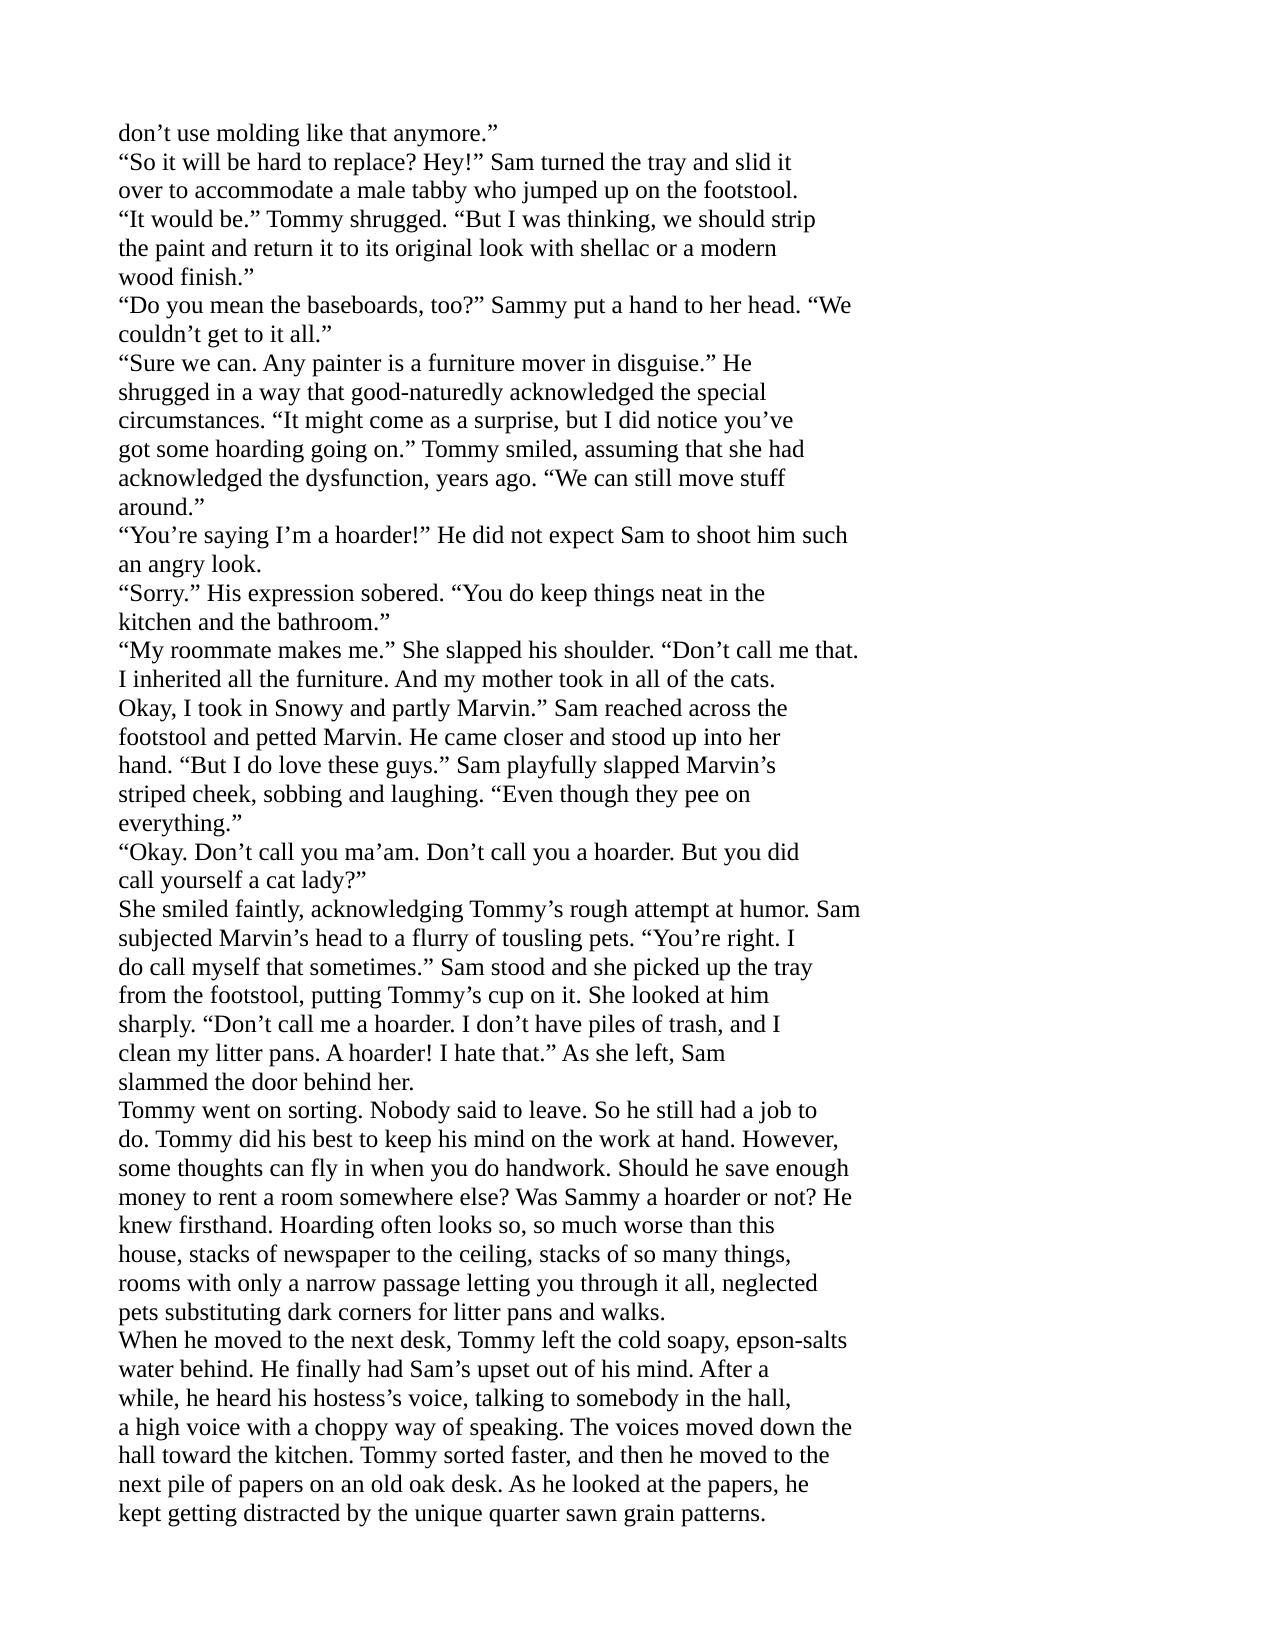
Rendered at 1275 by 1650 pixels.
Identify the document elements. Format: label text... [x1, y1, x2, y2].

text some thoughts can fly in when you do handwork. Should he save enough [118, 1153, 1157, 1182]
text do call myself that sometimes.” Sam stood and she picked up the tray [118, 952, 1157, 981]
text shrugged in a way that good-naturedly acknowledged the special [118, 377, 1157, 406]
text Tommy went on sorting. Nobody said to leave. So he still had a job to [118, 1096, 1157, 1124]
text from the footstool, putting Tommy’s cup on it. She looked at him [118, 981, 1157, 1009]
text everything.” [118, 808, 1157, 837]
text She smiled faintly, acknowledging Tommy’s rough attempt at humor. Sam [118, 894, 1157, 923]
text around.” [118, 492, 1157, 521]
text water behind. He finally had Sam’s upset out of his mind. After a [118, 1354, 1157, 1383]
text I inherited all the furniture. And my mother took in all of the cats. [118, 664, 1157, 693]
text got some hoarding going on.” Tommy smiled, assuming that she had [118, 434, 1157, 463]
text “Sure we can. Any painter is a furniture mover in disguise.” He [118, 348, 1157, 377]
text wood finish.” [118, 262, 1157, 291]
text striped cheek, sobbing and laughing. “Even though they pee on [118, 779, 1157, 808]
text knew firsthand. Hoarding often looks so, so much worse than this [118, 1211, 1157, 1239]
text pets substituting dark corners for litter pans and walks. [118, 1297, 1157, 1326]
text next pile of papers on an old oak desk. As he looked at the papers, he [118, 1469, 1157, 1498]
text house, stacks of newspaper to the ceiling, stacks of so many things, [118, 1239, 1157, 1268]
text “Do you mean the baseboards, too?” Sammy put a hand to her head. “We [118, 291, 1157, 319]
text footstool and petted Marvin. He came closer and stood up into her [118, 722, 1157, 751]
text hand. “But I do love these guys.” Sam playfully slapped Marvin’s [118, 751, 1157, 779]
text do. Tommy did his best to keep his mind on the work at hand. However, [118, 1124, 1157, 1153]
text while, he heard his hostess’s voice, talking to somebody in the hall, [118, 1383, 1157, 1412]
text call yourself a cat lady?” [118, 866, 1157, 894]
text When he moved to the next desk, Tommy left the cold soapy, epson-salts [118, 1326, 1157, 1354]
text rooms with only a narrow passage letting you through it all, neglected [118, 1268, 1157, 1297]
text circumstances. “It might come as a surprise, but I did notice you’ve [118, 406, 1157, 434]
text the paint and return it to its original look with shellac or a modern [118, 233, 1157, 262]
text “My roommate makes me.” She slapped his shoulder. “Don’t call me that. [118, 636, 1157, 664]
text “So it will be hard to replace? Hey!” Sam turned the tray and slid it [118, 147, 1157, 176]
text “Sorry.” His expression sobered. “You do keep things neat in the [118, 578, 1157, 607]
text “It would be.” Tommy shrugged. “But I was thinking, we should strip [118, 204, 1157, 233]
text don’t use molding like that anymore.” [118, 118, 1157, 147]
text an angry look. [118, 549, 1157, 578]
text kept getting distracted by the unique quarter sawn grain patterns. [118, 1498, 1157, 1527]
text acknowledged the dysfunction, years ago. “We can still move stuff [118, 463, 1157, 492]
text over to accommodate a male tabby who jumped up on the footstool. [118, 176, 1157, 204]
text subjected Marvin’s head to a flurry of tousling pets. “You’re right. I [118, 923, 1157, 952]
text money to rent a room somewhere else? Was Sammy a hoarder or not? He [118, 1182, 1157, 1211]
text slammed the door behind her. [118, 1067, 1157, 1096]
text sharply. “Don’t call me a hoarder. I don’t have piles of trash, and I [118, 1009, 1157, 1038]
text couldn’t get to it all.” [118, 319, 1157, 348]
text kitchen and the bathroom.” [118, 607, 1157, 636]
text clean my litter pans. A hoarder! I hate that.” As she left, Sam [118, 1038, 1157, 1067]
text a high voice with a choppy way of speaking. The voices moved down the [118, 1412, 1157, 1441]
text hall toward the kitchen. Tommy sorted faster, and then he moved to the [118, 1441, 1157, 1469]
text Okay, I took in Snowy and partly Marvin.” Sam reached across the [118, 693, 1157, 722]
text “Okay. Don’t call you ma’am. Don’t call you a hoarder. But you did [118, 837, 1157, 866]
text “You’re saying I’m a hoarder!” He did not expect Sam to shoot him such [118, 521, 1157, 549]
